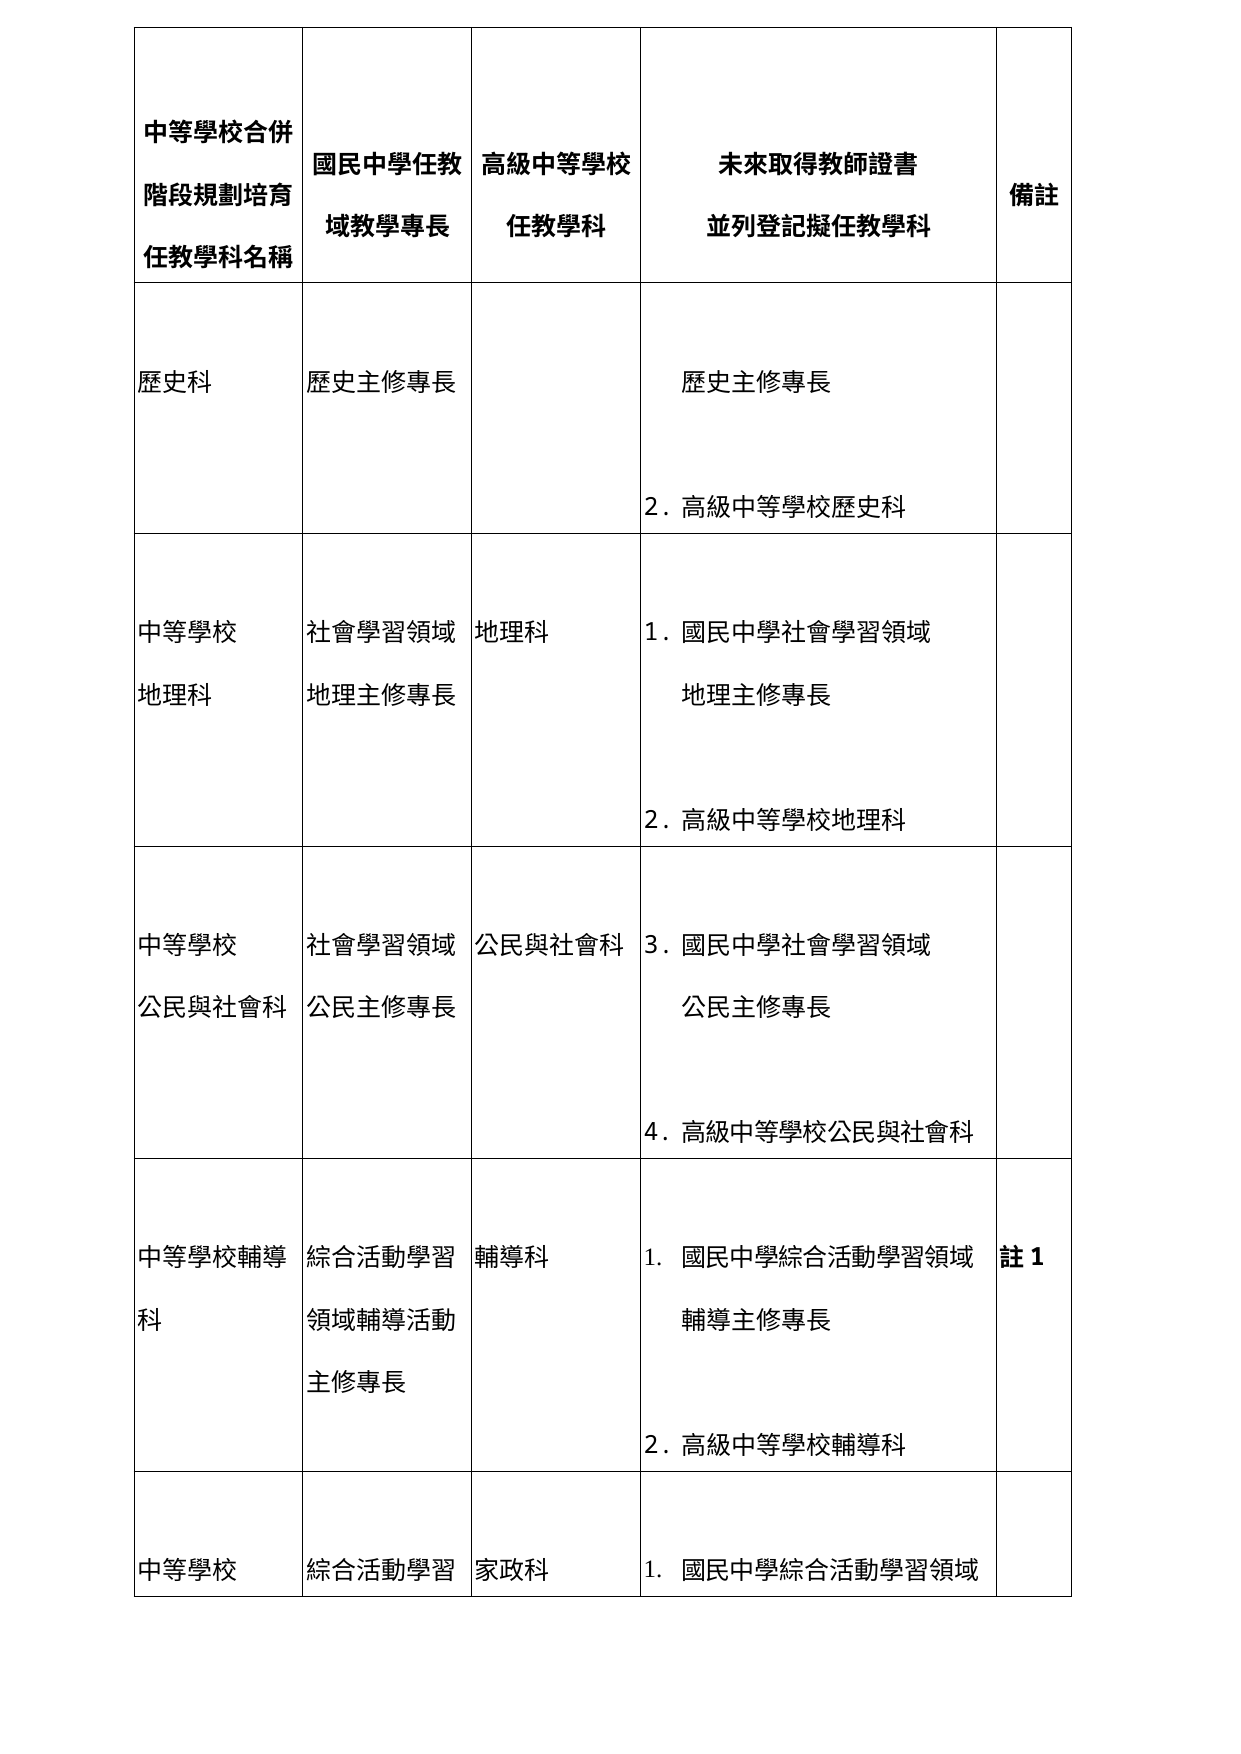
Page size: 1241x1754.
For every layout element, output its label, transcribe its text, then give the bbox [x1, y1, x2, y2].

table_cell [997, 283, 1071, 533]
table_header 未來取得教師證書 並列登記擬任教學科 [641, 28, 996, 282]
table_cell 中等學校輔導科 [135, 1159, 302, 1471]
table_cell 社會學習領域地理主修專長 [303, 534, 471, 846]
table_cell 國民中學社會學習領域 地理主修專長 高級中等學校地理科 [641, 534, 996, 846]
table_cell 中等學校 地理科 [135, 534, 302, 846]
table_header 中等學校合併 階段規劃培育 任教學科名稱 [135, 28, 302, 282]
table_cell 國民中學綜合活動學習領域 輔導主修專長 高級中等學校輔導科 [641, 1159, 996, 1471]
table_header 國民中學任教 域教學專長 [303, 28, 471, 282]
table_cell 公民與社會科 [472, 847, 640, 1158]
table_cell 中等學校 [135, 1472, 302, 1596]
table_cell 註1 [997, 1159, 1071, 1471]
table_cell 家政科 [472, 1472, 640, 1596]
table_cell 中等學校 公民與社會科 [135, 847, 302, 1158]
table_cell [997, 847, 1071, 1158]
table_cell 綜合活動學習領域輔導活動主修專長 [303, 1159, 471, 1471]
table_cell 國民中學綜合活動學習領域 家政主修專長 高級中等學校家政科 [641, 1472, 996, 1596]
table_cell 國民中學社會學習領域 公民主修專長 高級中等學校公民與社會科 [641, 847, 996, 1158]
table_header 備註 [997, 28, 1071, 282]
table_header 高級中等學校 任教學科 [472, 28, 640, 282]
table_cell 歷史科 [135, 283, 302, 533]
table_cell 綜合活動學習 [303, 1472, 471, 1596]
table_cell [997, 1472, 1071, 1596]
table_cell 社會學習領域公民主修專長 [303, 847, 471, 1158]
table_cell [997, 534, 1071, 846]
table_cell 地理科 [472, 534, 640, 846]
table_cell 歷史主修專長 [303, 283, 471, 533]
table_cell 輔導科 [472, 1159, 640, 1471]
table_cell 國民中學社會學習領域 歷史主修專長 高級中等學校歷史科 [641, 283, 996, 533]
table_cell [472, 283, 640, 533]
